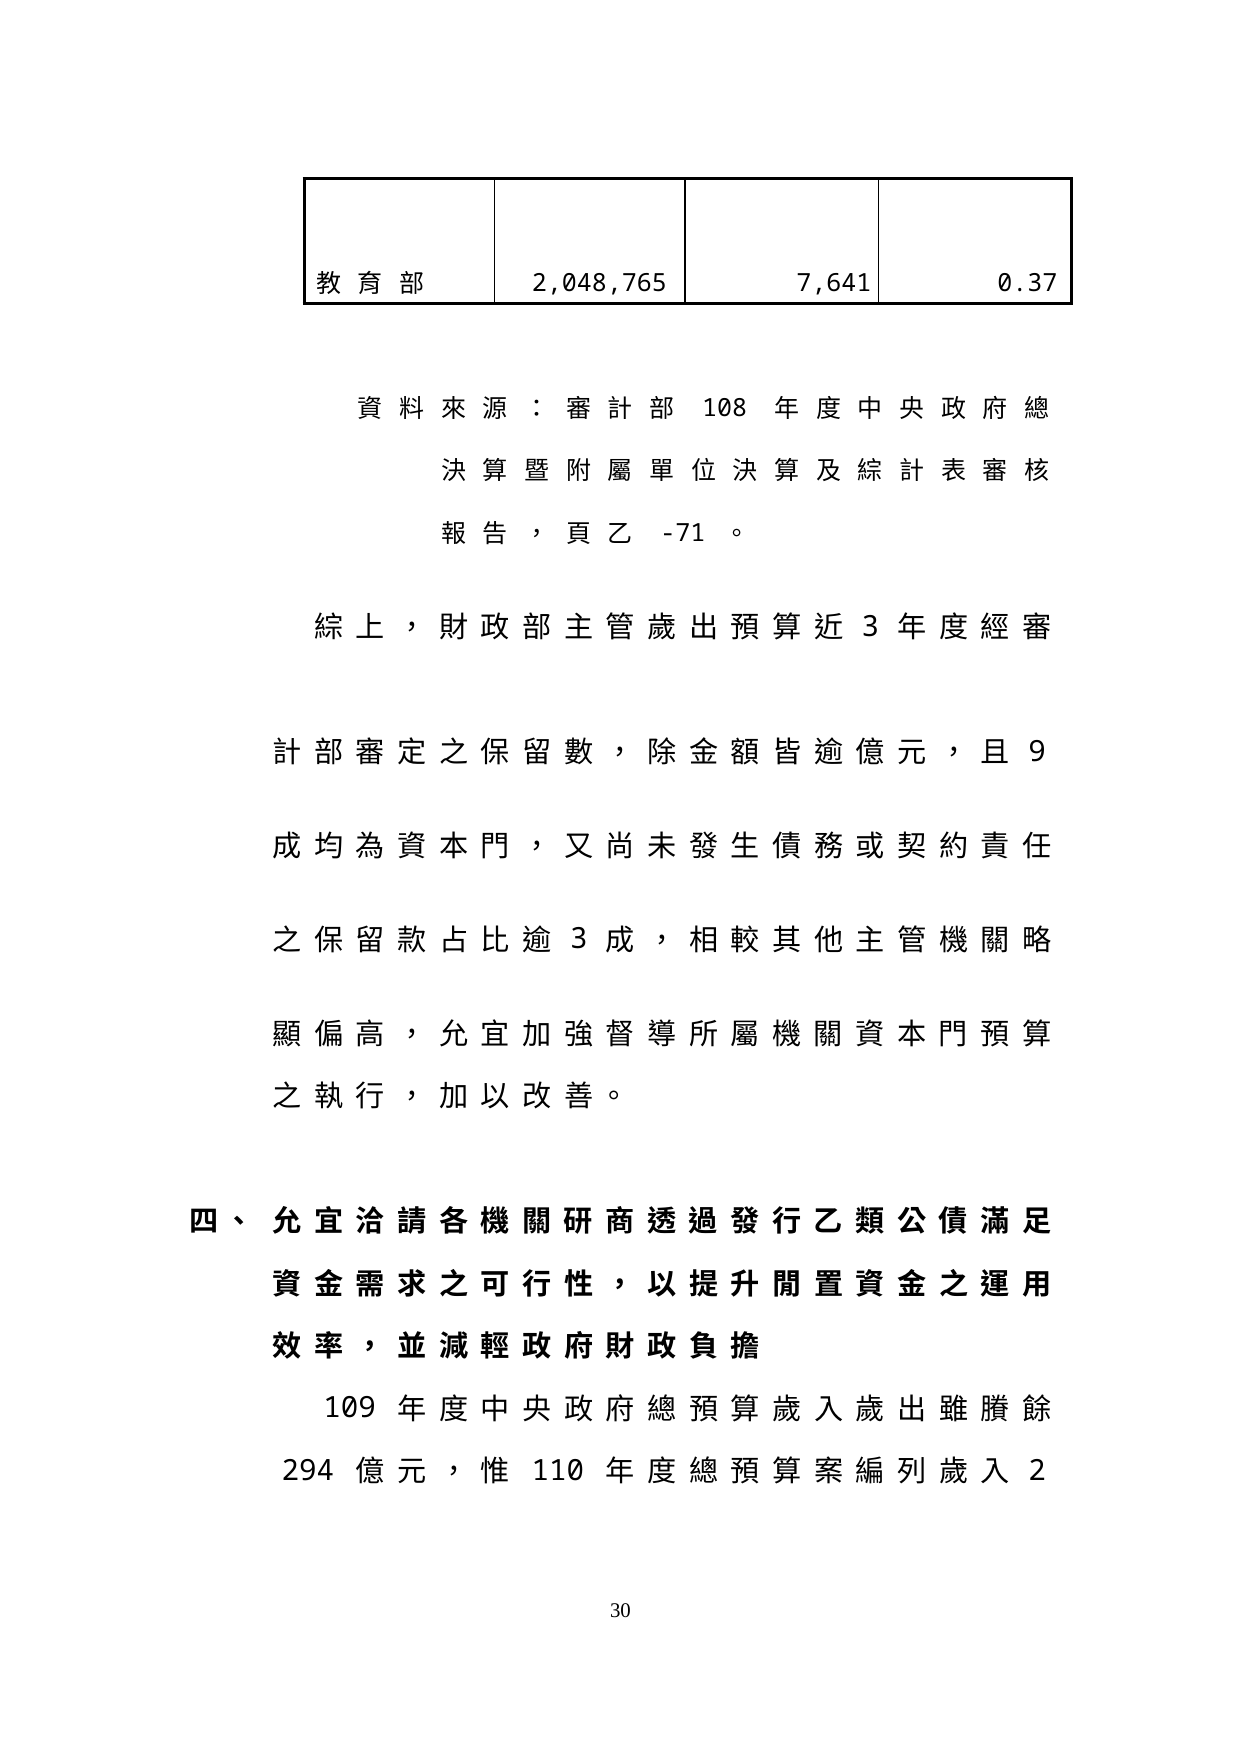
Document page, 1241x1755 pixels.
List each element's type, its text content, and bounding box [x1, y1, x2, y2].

table_cell 0.37 [879, 180, 1070, 302]
text 綜上，財政部主管歲出預算近3年度經審計部審定之保留數，除金額皆逾億元，且9成均為資本門，又尚未發生債務或契約責任之保留款占比逾3成，相較其他主管機關略顯偏高，允宜加強督導所屬機關資本門預算之執行，加以改善。 [242, 552, 1058, 1115]
text 資料來源：審計部108年度中央政府總決算暨附屬單位決算及綜計表審核報告，頁乙-71。 [183, 365, 1058, 552]
text 109年度中央政府總預算歲入歲出雖賸餘294億元，惟110年度總預算案編列歲入2 [242, 1365, 1058, 1490]
text 四、允宜洽請各機關研商透過發行乙類公債滿足資金需求之可行性，以提升閒置資金之運用效率，並減輕政府財政負擔 [183, 1177, 1058, 1365]
table_cell 2,048,765 [495, 180, 684, 302]
table_cell 教育部 [306, 180, 494, 302]
table_cell 7,641 [686, 180, 878, 302]
